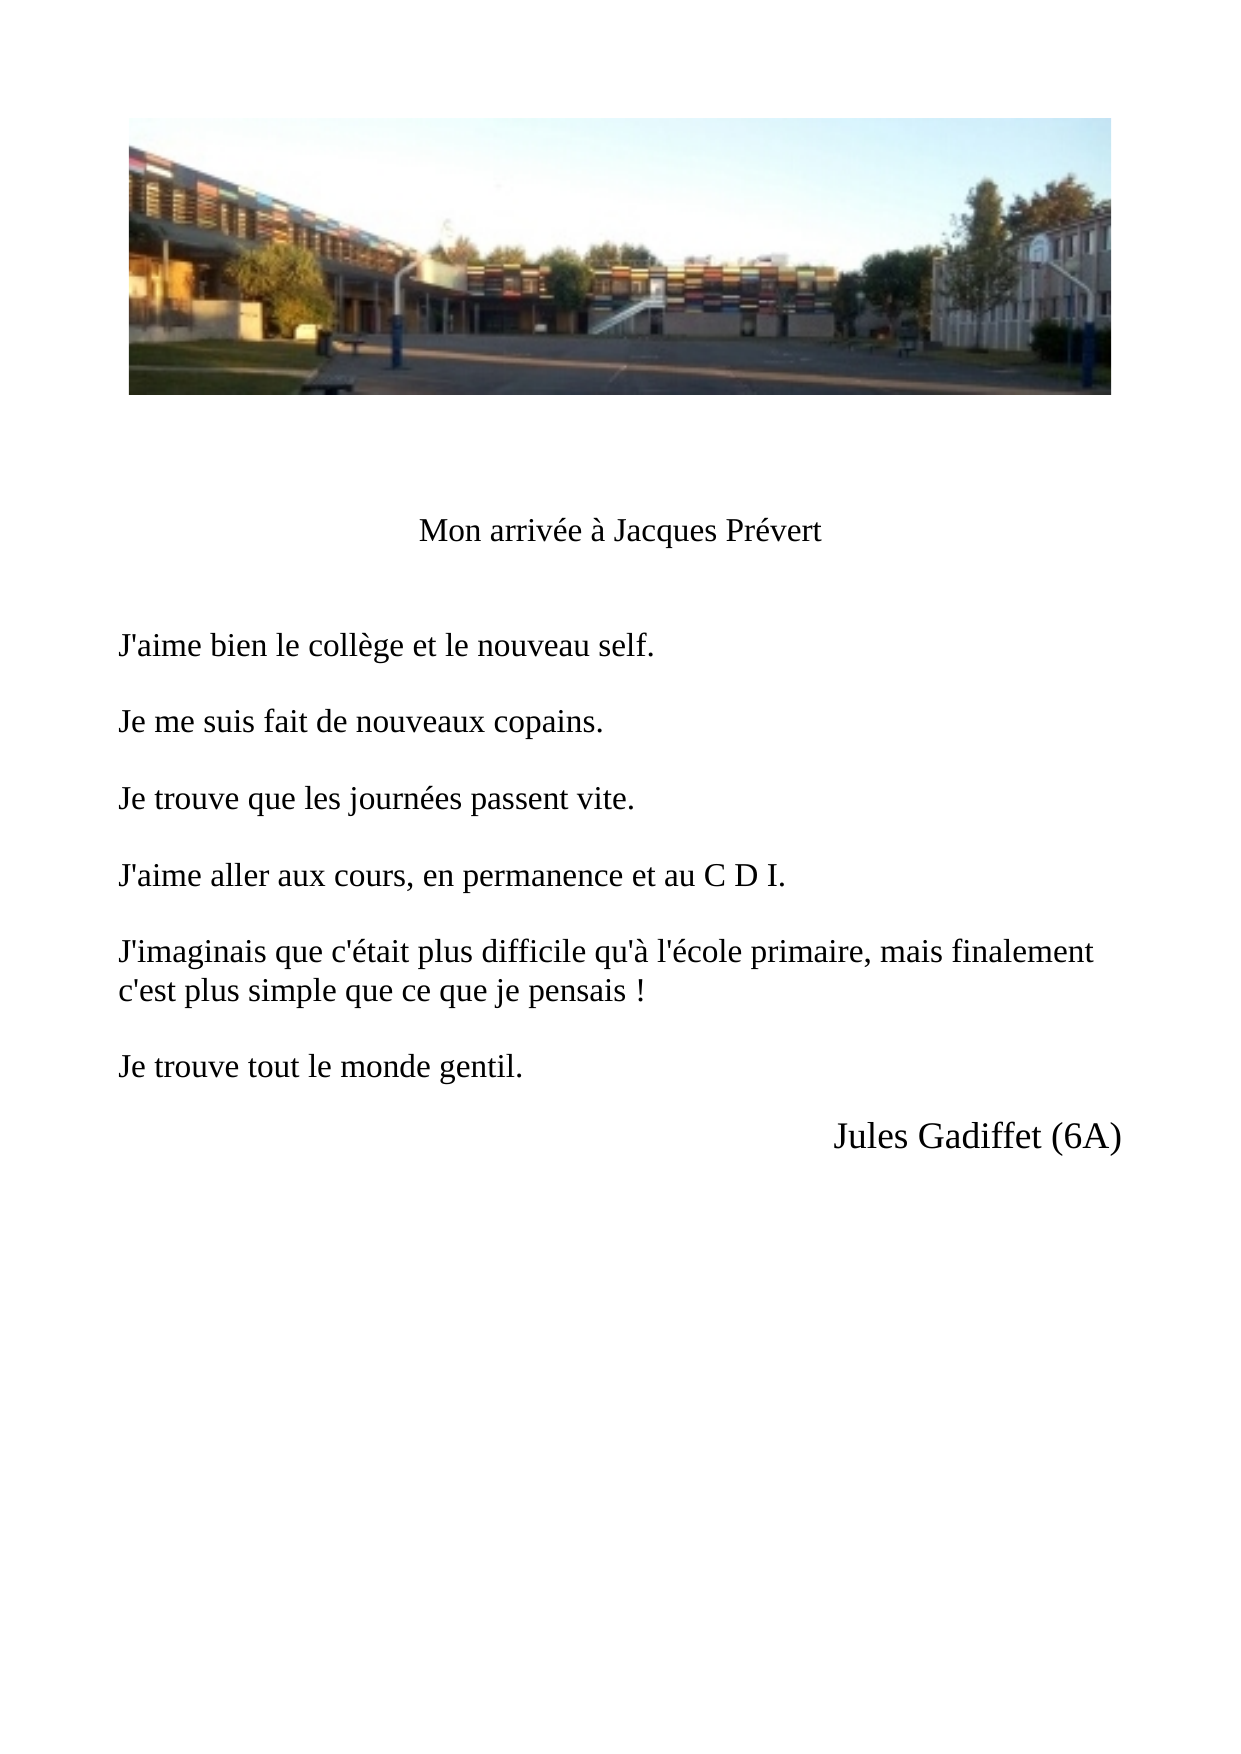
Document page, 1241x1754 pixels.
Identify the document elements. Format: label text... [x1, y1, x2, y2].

picture [128, 118, 1112, 395]
text Jules Gadiffet (6A) [118, 1114, 1122, 1157]
text J'aime aller aux cours, en permanence et au C D I. [118, 855, 1122, 893]
text Je trouve que les journées passent vite. [118, 778, 1122, 817]
text Je me suis fait de nouveaux copains. [118, 702, 1122, 740]
text Je trouve tout le monde gentil. [118, 1047, 1122, 1085]
text Mon arrivée à Jacques Prévert [118, 510, 1122, 548]
text J'aime bien le collège et le nouveau self. [118, 625, 1122, 663]
text J'imaginais que c'était plus difficile qu'à l'école primaire, mais finalement c'est plus simple que ce que je pensais ! [118, 932, 1122, 1008]
